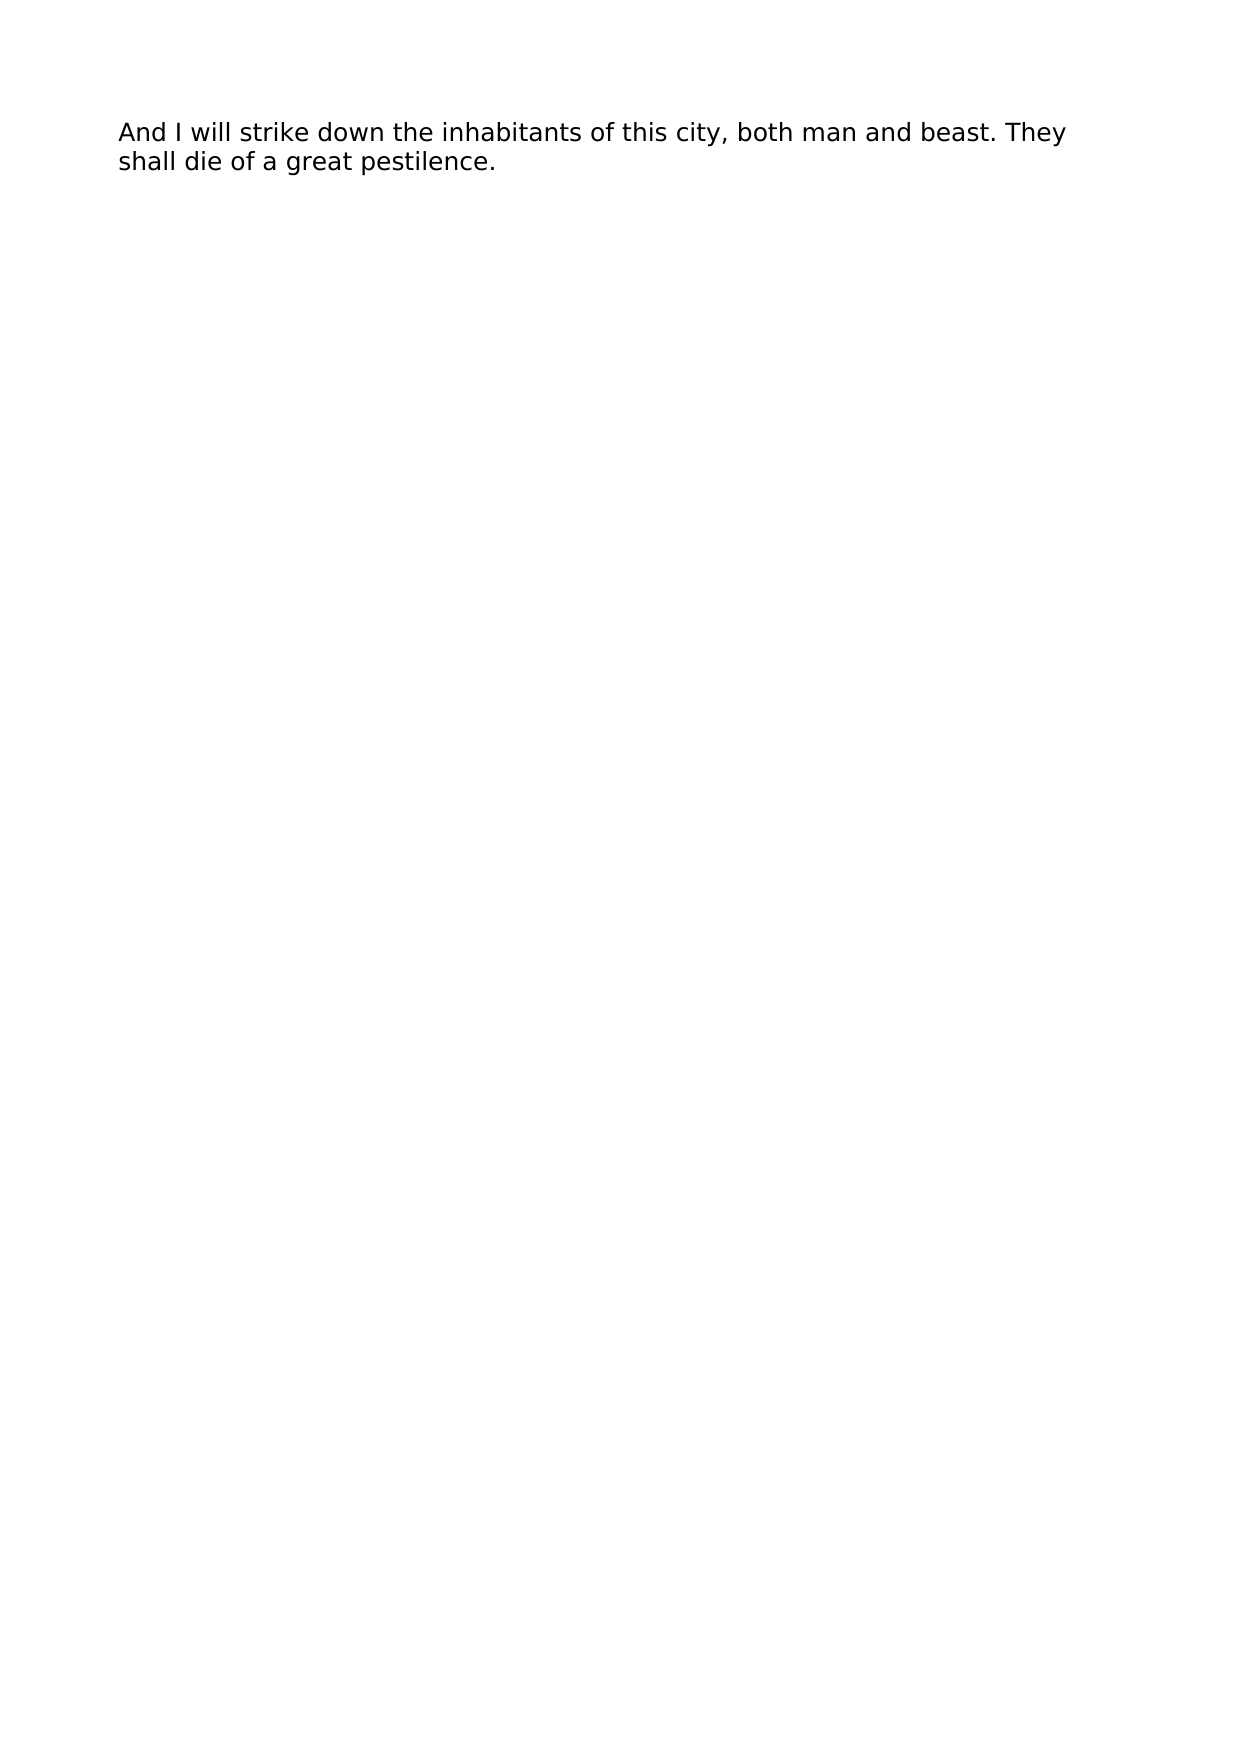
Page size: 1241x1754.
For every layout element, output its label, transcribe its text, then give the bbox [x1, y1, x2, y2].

text And I will strike down the inhabitants of this city, both man and beast. They shall die of a great pestilence. [118, 118, 1122, 176]
